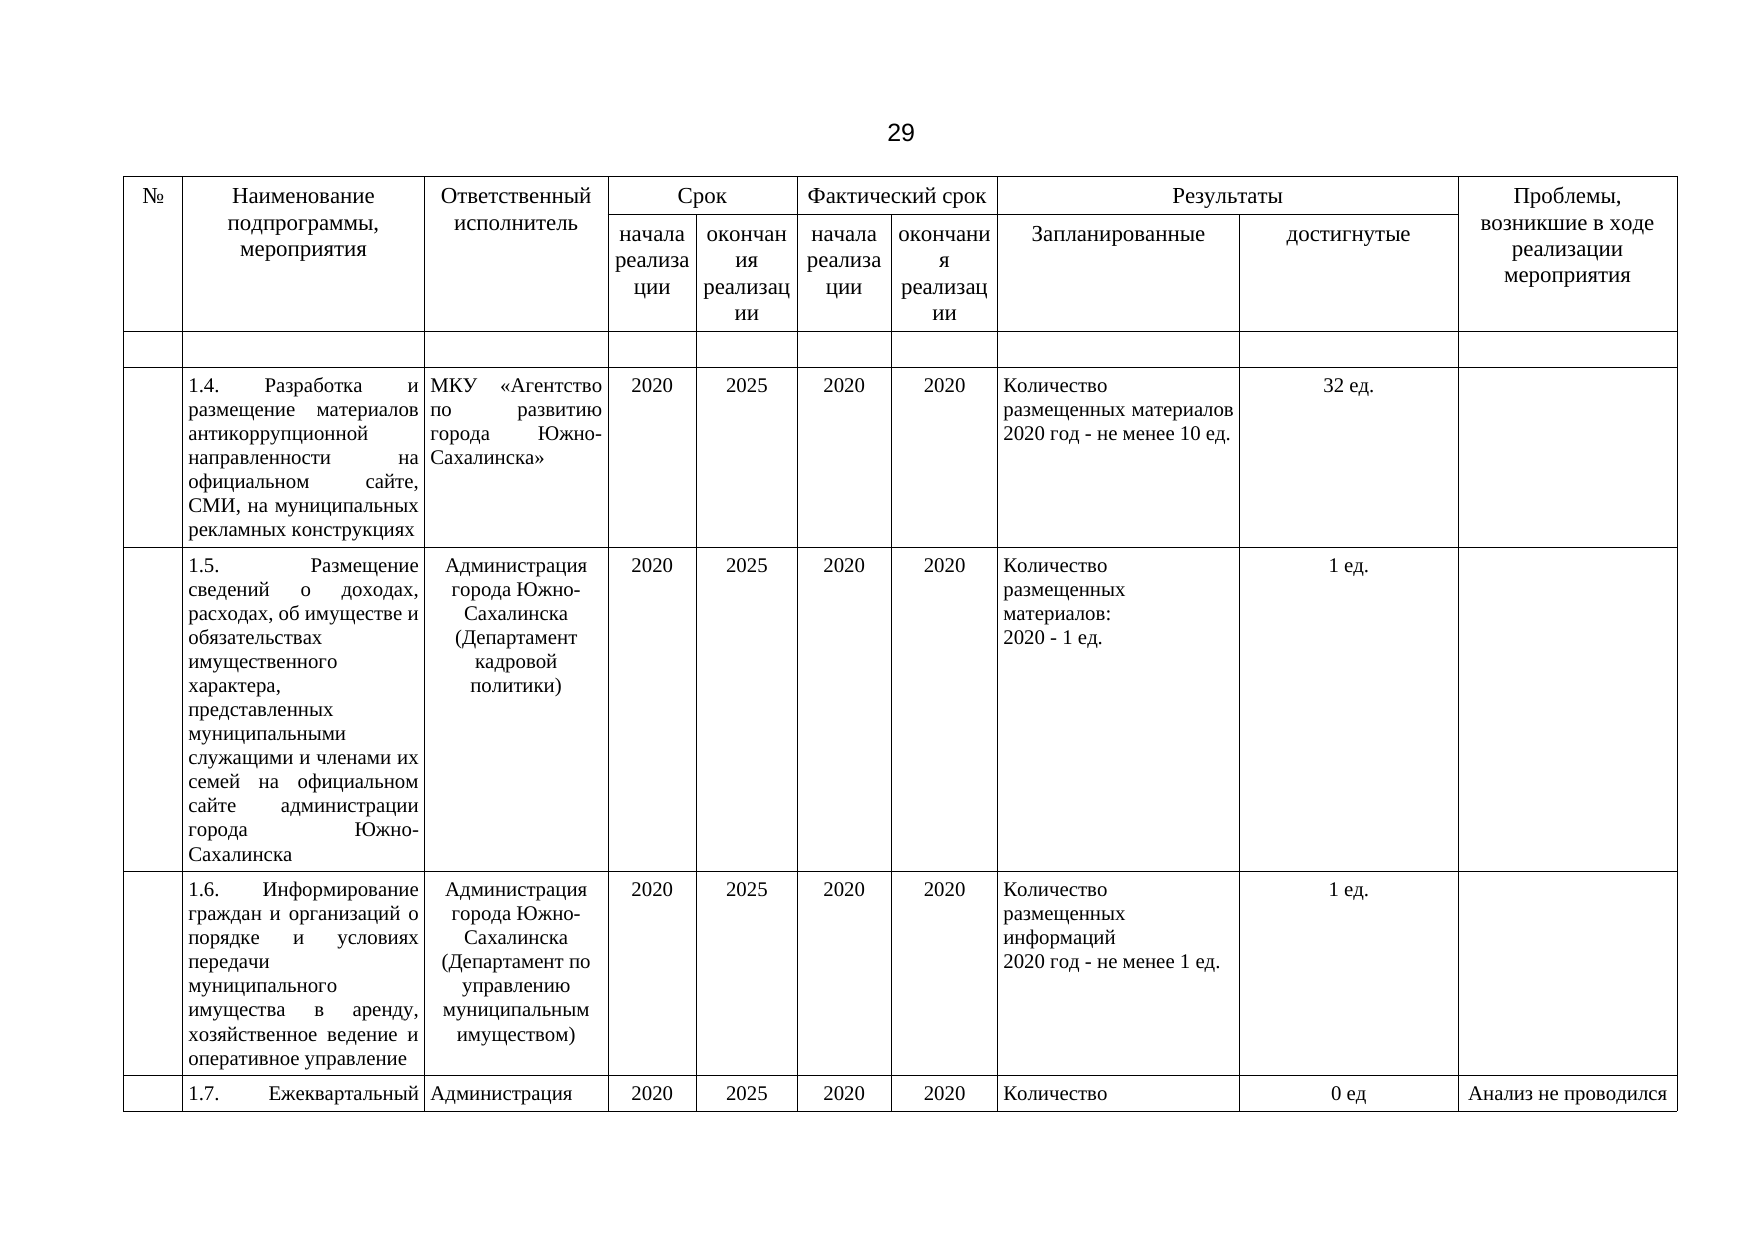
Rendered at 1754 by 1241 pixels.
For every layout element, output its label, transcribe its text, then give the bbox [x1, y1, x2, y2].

table_cell Количество размещенных материалов 2020 год - не менее 10 ед. [998, 368, 1239, 547]
table_cell [1459, 332, 1677, 367]
table_cell [183, 332, 424, 367]
table_cell Администрация города Южно-Сахалинска (Департамент по управлению муниципальным имуществом) [425, 872, 608, 1075]
table_cell 2020 [609, 548, 696, 871]
table_cell Запланированные [998, 215, 1239, 331]
table_cell 1.7. Ежеквартальный [183, 1076, 424, 1111]
table_cell [1459, 548, 1677, 871]
table_cell 2020 [609, 872, 696, 1075]
table_cell [892, 332, 997, 367]
table_cell 2020 [609, 368, 696, 547]
table_cell начала реализации [609, 215, 696, 331]
table_cell 2025 [697, 368, 797, 547]
table_cell 2020 [798, 1076, 891, 1111]
table_cell Администрация города Южно-Сахалинска (Департамент кадровой политики) [425, 548, 608, 871]
table_header Срок [609, 177, 797, 214]
table_cell [124, 872, 182, 1075]
table_cell 2020 [798, 872, 891, 1075]
table_cell окончания реализации [697, 215, 797, 331]
table_cell 2020 [892, 548, 997, 871]
table_cell [1459, 872, 1677, 1075]
table_header Фактический срок [798, 177, 997, 214]
table_cell 1 ед. [1240, 872, 1458, 1075]
table_cell [124, 332, 182, 367]
table_cell 2025 [697, 548, 797, 871]
table_cell [798, 332, 891, 367]
table_cell 2020 [892, 872, 997, 1075]
table_cell окончания реализации [892, 215, 997, 331]
table_cell 2020 [892, 1076, 997, 1111]
table_cell [124, 1076, 182, 1111]
table_cell достигнутые [1240, 215, 1458, 331]
table_cell Администрация [425, 1076, 608, 1111]
table_cell МКУ «Агентство по развитию города Южно-Сахалинска» [425, 368, 608, 547]
table_cell Анализ не проводился [1459, 1076, 1677, 1111]
table_cell 1 ед. [1240, 548, 1458, 871]
table_cell Количество [998, 1076, 1239, 1111]
table_cell 1.5. Размещение сведений о доходах, расходах, об имуществе и обязательствах имущественного характера, представленных муниципальными служащими и членами их семей на официальном сайте администрации города Южно-Сахалинска [183, 548, 424, 871]
table_cell начала реализации [798, 215, 891, 331]
table_cell [124, 548, 182, 871]
table_cell 2020 [798, 368, 891, 547]
table_cell 2020 [892, 368, 997, 547]
table_cell [1459, 368, 1677, 547]
table_cell 32 ед. [1240, 368, 1458, 547]
table_header Проблемы, возникшие в ходе реализации мероприятия [1459, 177, 1677, 331]
table_cell Количество размещенных материалов: 2020 - 1 ед. [998, 548, 1239, 871]
table_cell [124, 368, 182, 547]
table_cell [697, 332, 797, 367]
table_cell 1.4. Разработка и размещение материалов антикоррупционной направленности на официальном сайте, СМИ, на муниципальных рекламных конструкциях [183, 368, 424, 547]
table_cell 2020 [609, 1076, 696, 1111]
table_cell [609, 332, 696, 367]
table_cell [998, 332, 1239, 367]
table_cell Количество размещенных информаций 2020 год - не менее 1 ед. [998, 872, 1239, 1075]
table_cell [1240, 332, 1458, 367]
table_cell 2020 [798, 548, 891, 871]
table_header Результаты [998, 177, 1458, 214]
table_header Ответственный исполнитель [425, 177, 608, 331]
table_header № [124, 177, 182, 331]
table_cell [425, 332, 608, 367]
table_cell 2025 [697, 1076, 797, 1111]
table_cell 1.6. Информирование граждан и организаций о порядке и условиях передачи муниципального имущества в аренду, хозяйственное ведение и оперативное управление [183, 872, 424, 1075]
table_cell 0 ед [1240, 1076, 1458, 1111]
table_cell 2025 [697, 872, 797, 1075]
table_header Наименование подпрограммы, мероприятия [183, 177, 424, 331]
